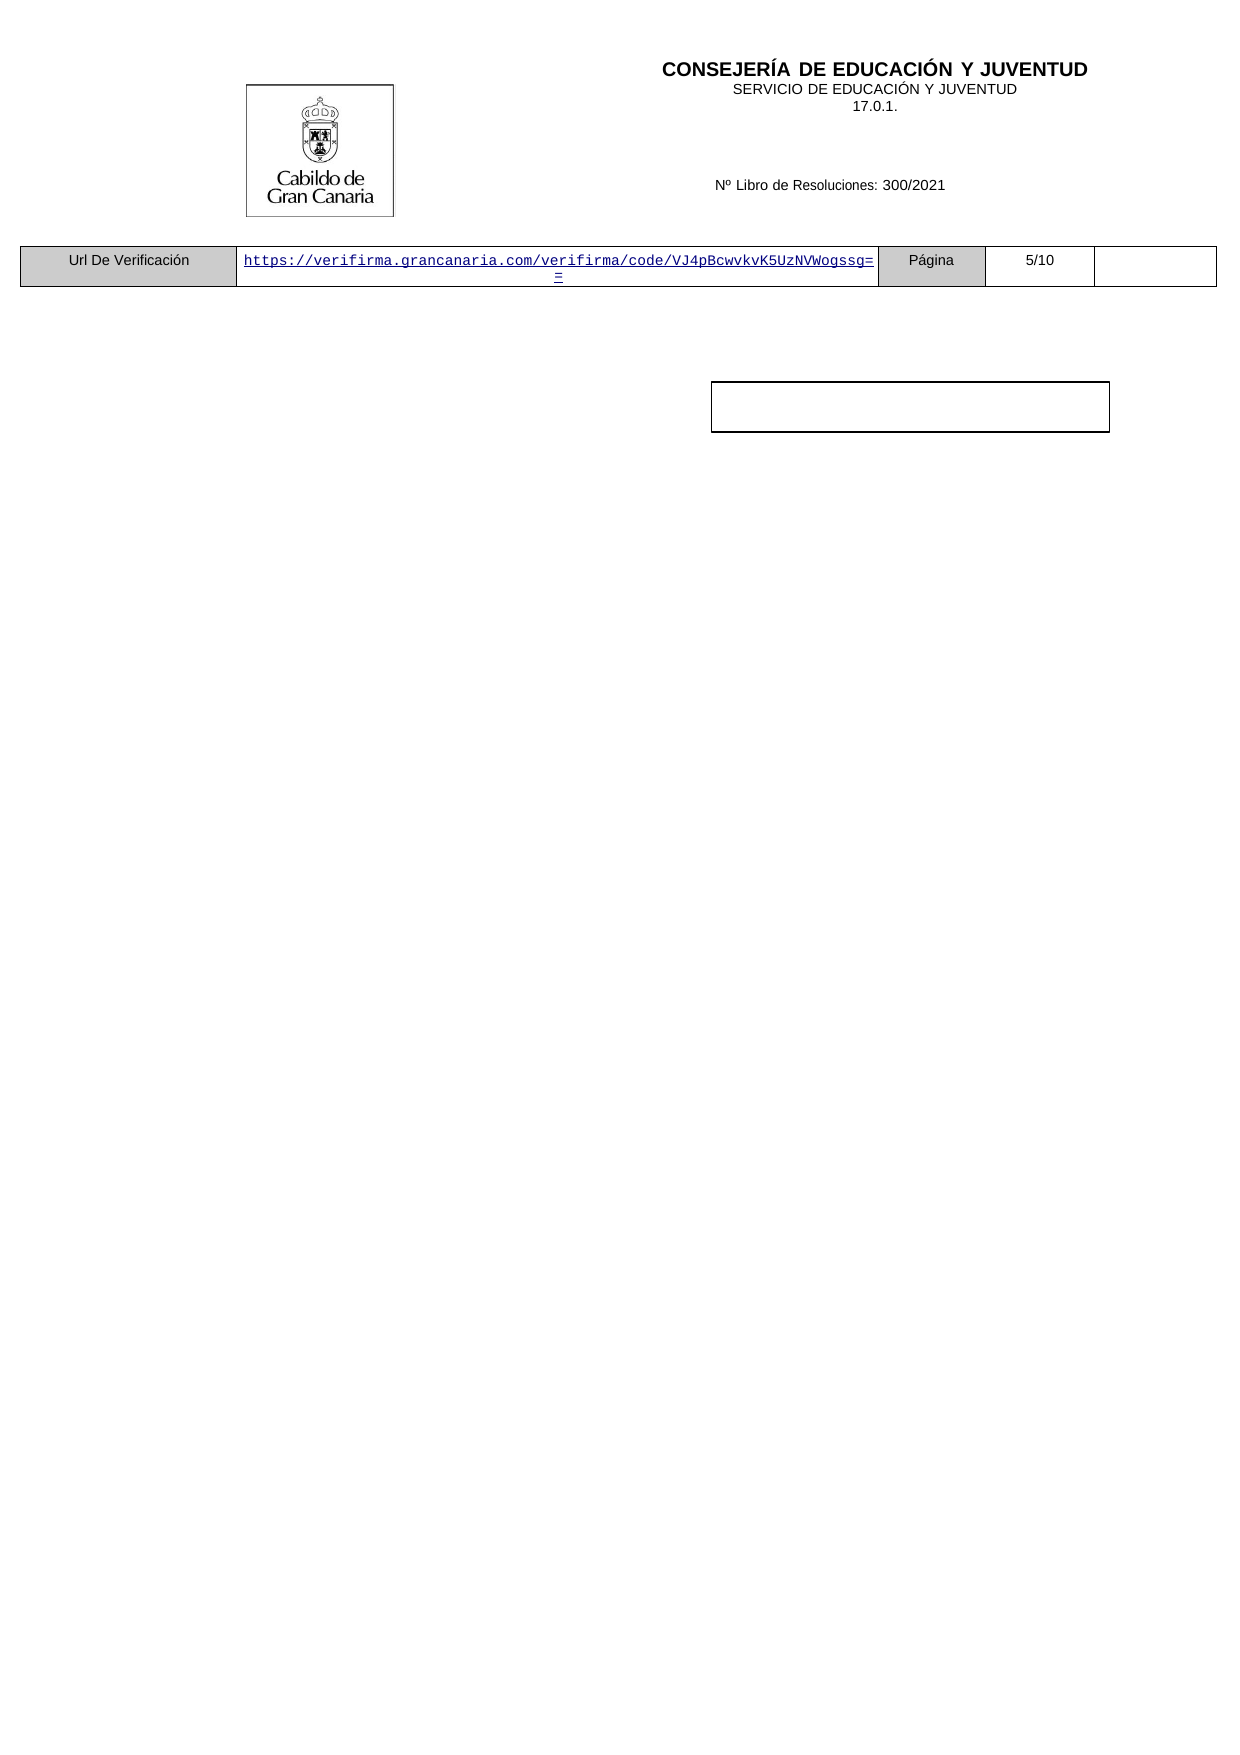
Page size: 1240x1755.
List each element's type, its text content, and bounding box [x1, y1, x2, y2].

table_cell Url De Verificación [21, 247, 236, 286]
table_header [1095, 247, 1216, 286]
table_cell Página [879, 247, 985, 286]
table_cell 5/10 [986, 247, 1094, 286]
table_cell https://verifirma.grancanaria.com/verifirma/code/VJ4pBcwvkvK5UzNVWogssg= = [237, 247, 878, 286]
